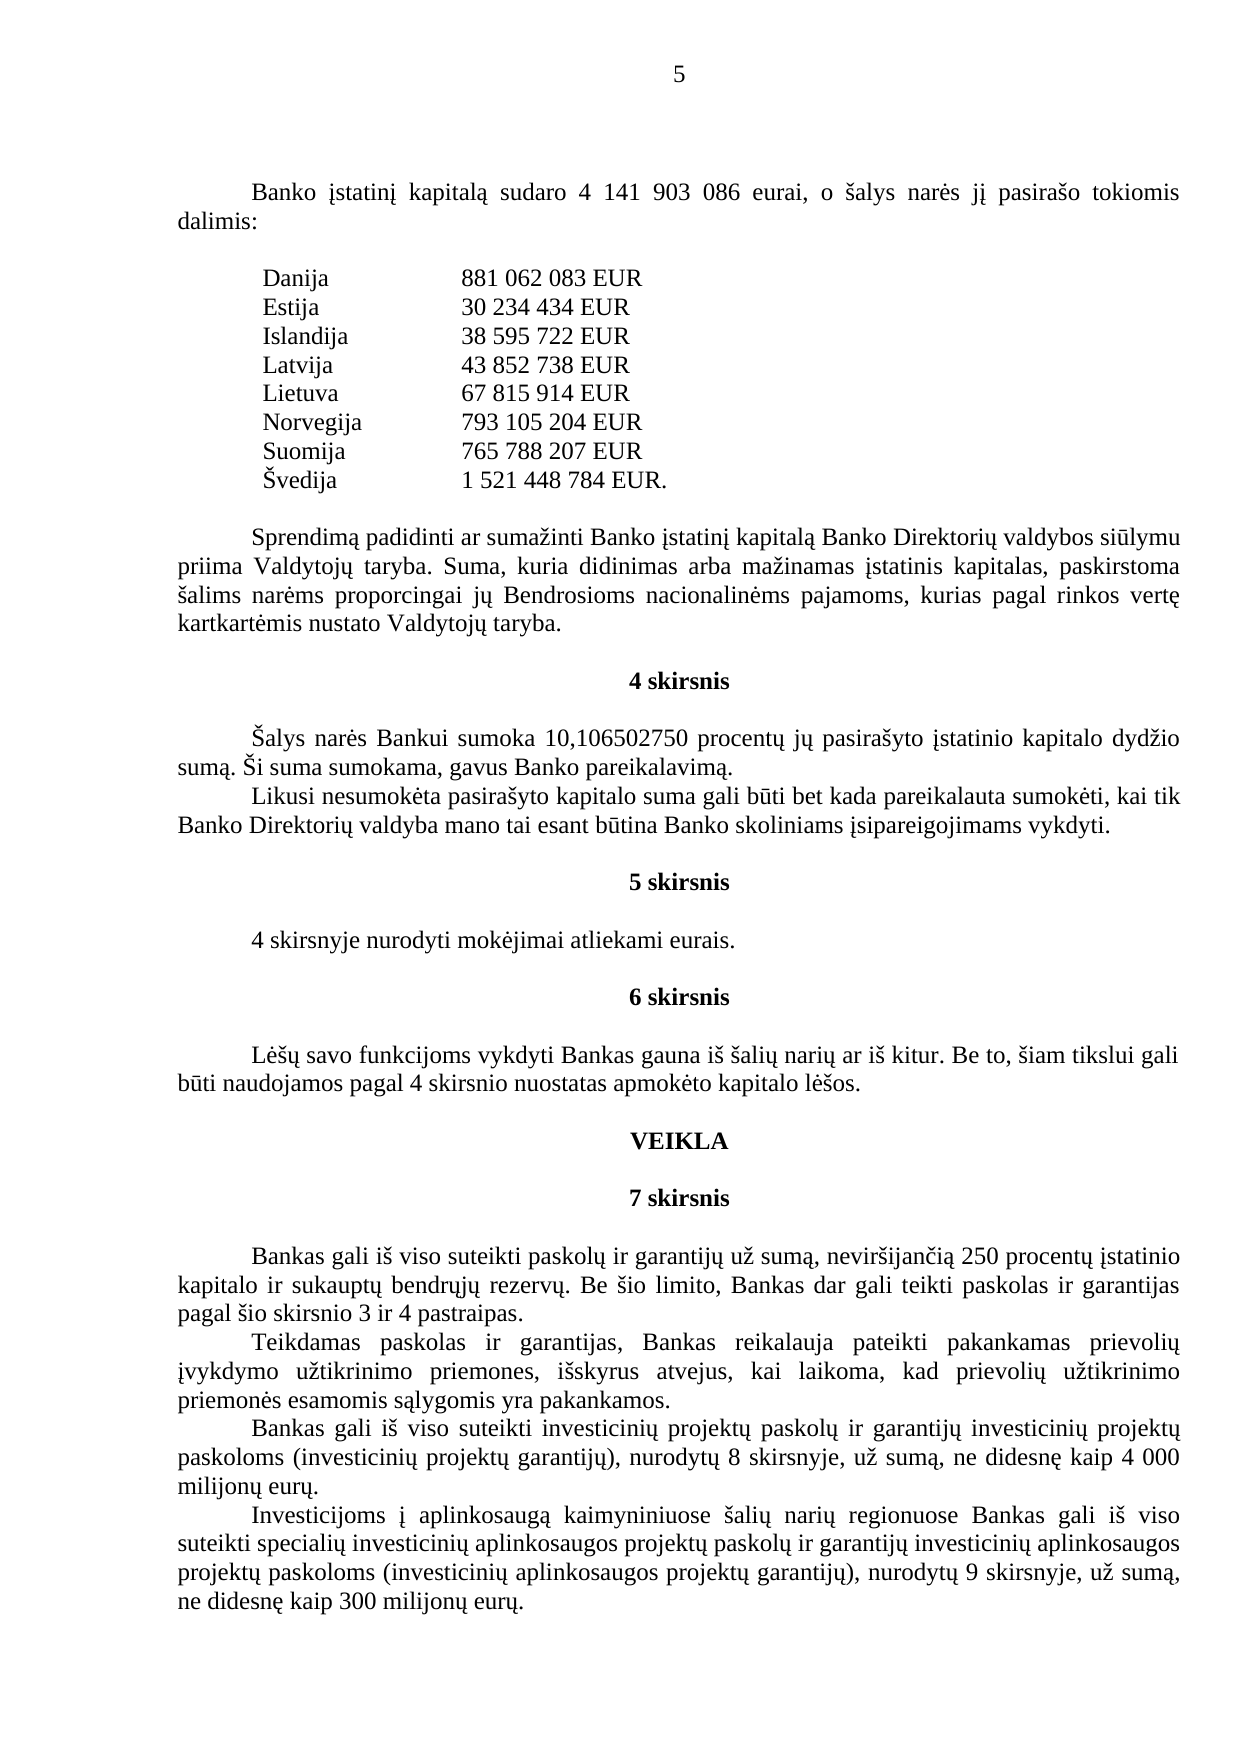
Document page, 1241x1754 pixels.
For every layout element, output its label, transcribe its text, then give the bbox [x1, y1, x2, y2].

table_cell Suomija [177, 436, 450, 465]
table_cell 38 595 722 EUR [450, 321, 1204, 350]
text 4 skirsnyje nurodyti mokėjimai atliekami eurais. [177, 925, 1181, 953]
text Banko įstatinį kapitalą sudaro 4 141 903 086 eurai, o šalys narės jį pasirašo tokiomis dalimis: [177, 177, 1181, 235]
text 7 skirsnis [177, 1183, 1181, 1212]
text Sprendimą padidinti ar sumažinti Banko įstatinį kapitalą Banko Direktorių valdybos siūlymu priima Valdytojų taryba. Suma, kuria didinimas arba mažinamas įstatinis kapitalas, paskirstoma šalims narėms proporcingai jų Bendrosioms nacionalinėms pajamoms, kurias pagal rinkos vertę kartkartėmis nustato Valdytojų taryba. [177, 522, 1181, 637]
table_cell Islandija [177, 321, 450, 350]
text Bankas gali iš viso suteikti paskolų ir garantijų už sumą, neviršijančią 250 procentų įstatinio kapitalo ir sukauptų bendrųjų rezervų. Be šio limito, Bankas dar gali teikti paskolas ir garantijas pagal šio skirsnio 3 ir 4 pastraipas. [177, 1241, 1181, 1327]
text Investicijoms į aplinkosaugą kaimyniniuose šalių narių regionuose Bankas gali iš viso suteikti specialių investicinių aplinkosaugos projektų paskolų ir garantijų investicinių aplinkosaugos projektų paskoloms (investicinių aplinkosaugos projektų garantijų), nurodytų 9 skirsnyje, už sumą, ne didesnę kaip 300 milijonų eurų. [177, 1500, 1181, 1615]
text 6 skirsnis [177, 982, 1181, 1011]
text veikla [177, 1126, 1181, 1155]
text Lėšų savo funkcijoms vykdyti Bankas gauna iš šalių narių ar iš kitur. Be to, šiam tikslui gali būti naudojamos pagal 4 skirsnio nuostatas apmokėto kapitalo lėšos. [177, 1040, 1181, 1097]
table_cell 1 521 448 784 EUR. [450, 465, 1204, 493]
table_cell Švedija [177, 465, 450, 493]
text Šalys narės Bankui sumoka 10,106502750 procentų jų pasirašyto įstatinio kapitalo dydžio sumą. Ši suma sumokama, gavus Banko pareikalavimą. [177, 723, 1181, 781]
table_cell Estija [177, 292, 450, 321]
table_cell 793 105 204 EUR [450, 407, 1204, 436]
text 4 skirsnis [177, 666, 1181, 695]
text Bankas gali iš viso suteikti investicinių projektų paskolų ir garantijų investicinių projektų paskoloms (investicinių projektų garantijų), nurodytų 8 skirsnyje, už sumą, ne didesnę kaip 4 000 milijonų eurų. [177, 1413, 1181, 1500]
table_cell 43 852 738 EUR [450, 350, 1204, 378]
table_cell 765 788 207 EUR [450, 436, 1204, 465]
text Teikdamas paskolas ir garantijas, Bankas reikalauja pateikti pakankamas prievolių įvykdymo užtikrinimo priemones, išskyrus atvejus, kai laikoma, kad prievolių užtikrinimo priemonės esamomis sąlygomis yra pakankamos. [177, 1327, 1181, 1413]
text 5 skirsnis [177, 867, 1181, 896]
text Likusi nesumokėta pasirašyto kapitalo suma gali būti bet kada pareikalauta sumokėti, kai tik Banko Direktorių valdyba mano tai esant būtina Banko skoliniams įsipareigojimams vykdyti. [177, 781, 1181, 838]
table_cell 67 815 914 EUR [450, 379, 1204, 407]
table_cell Latvija [177, 350, 450, 378]
table_cell Lietuva [177, 379, 450, 407]
table_header Danija [177, 264, 450, 292]
table_header 881 062 083 EUR [450, 264, 1204, 292]
table_cell Norvegija [177, 407, 450, 436]
table_cell 30 234 434 EUR [450, 292, 1204, 321]
